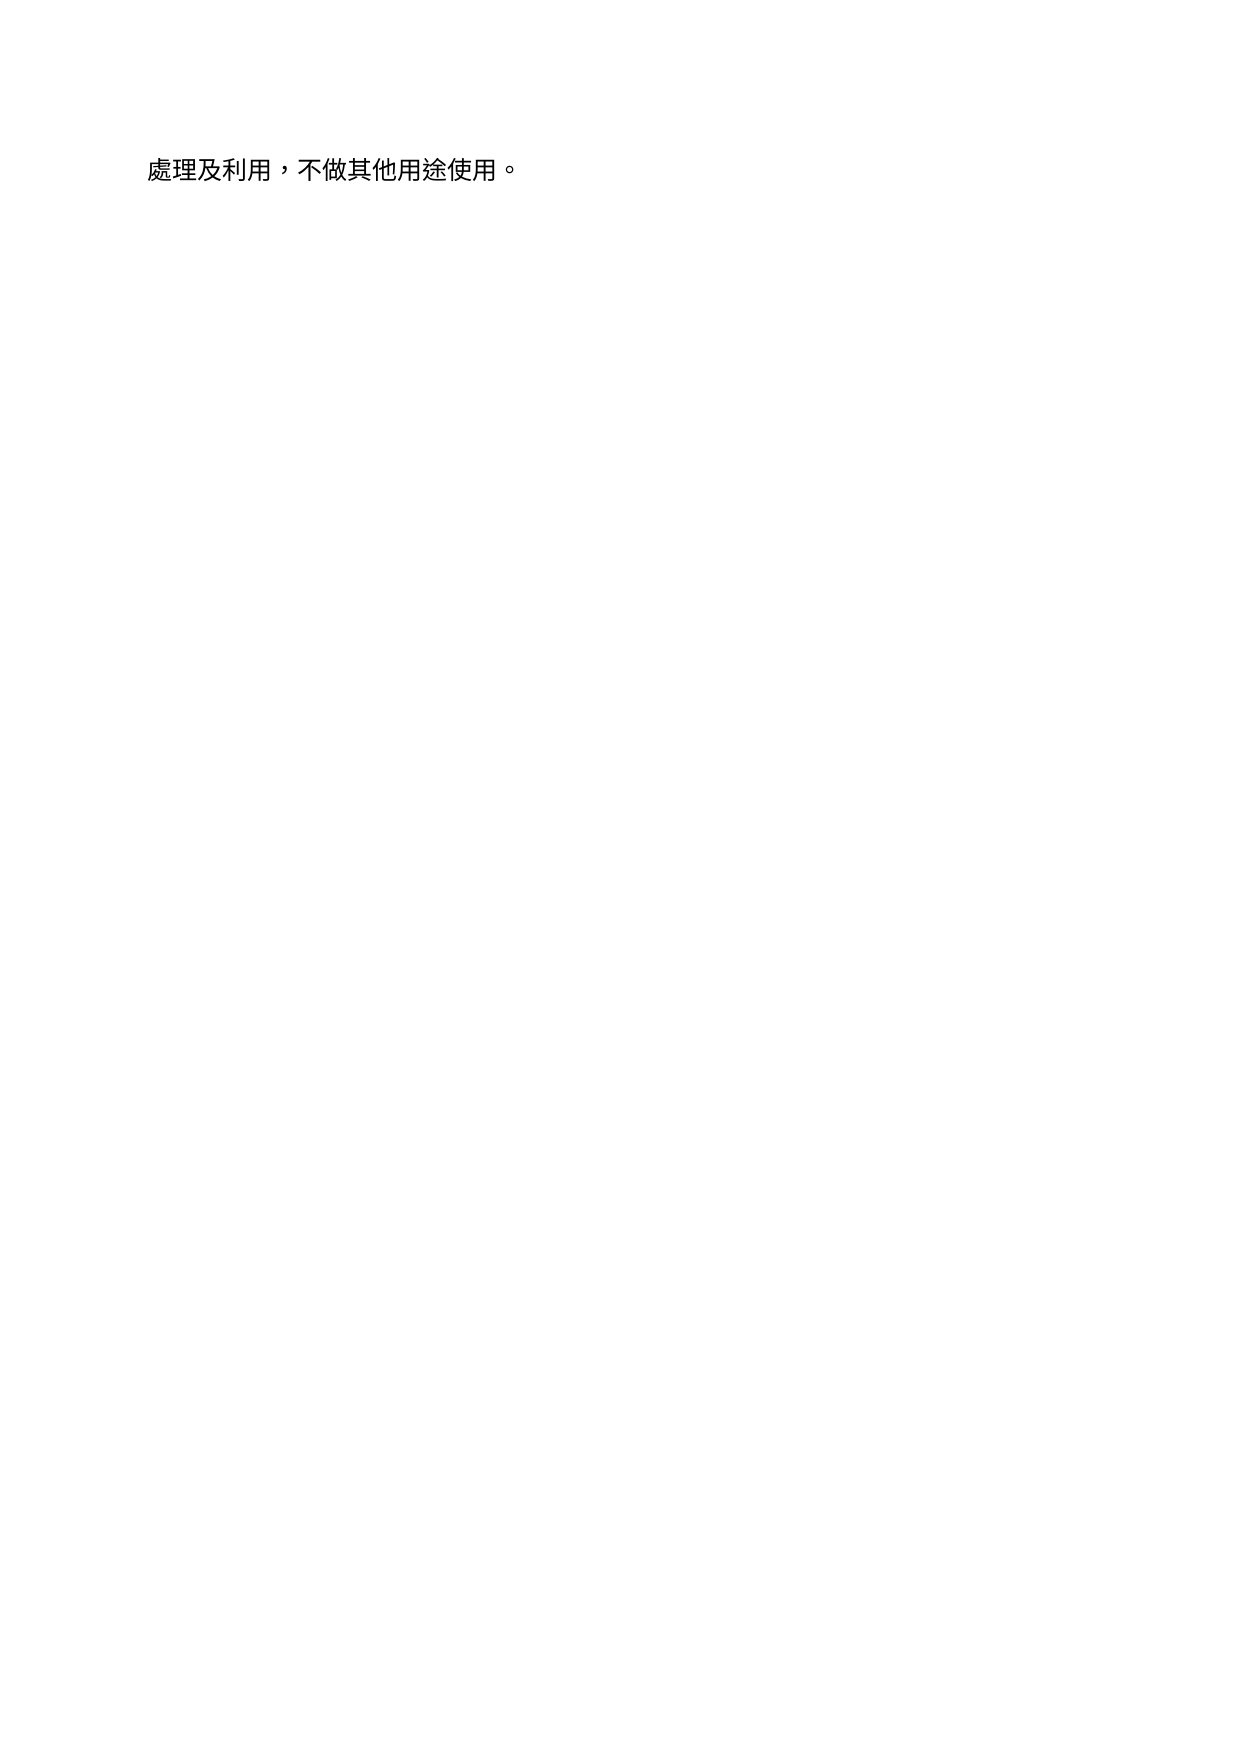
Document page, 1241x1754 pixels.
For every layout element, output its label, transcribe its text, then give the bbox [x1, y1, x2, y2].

text 本表所蒐集之個人資料，將依據個人資料保護法規定，僅針對本次甄選目的進行蒐集、處理及利用，不做其他用途使用。 [148, 127, 1092, 189]
